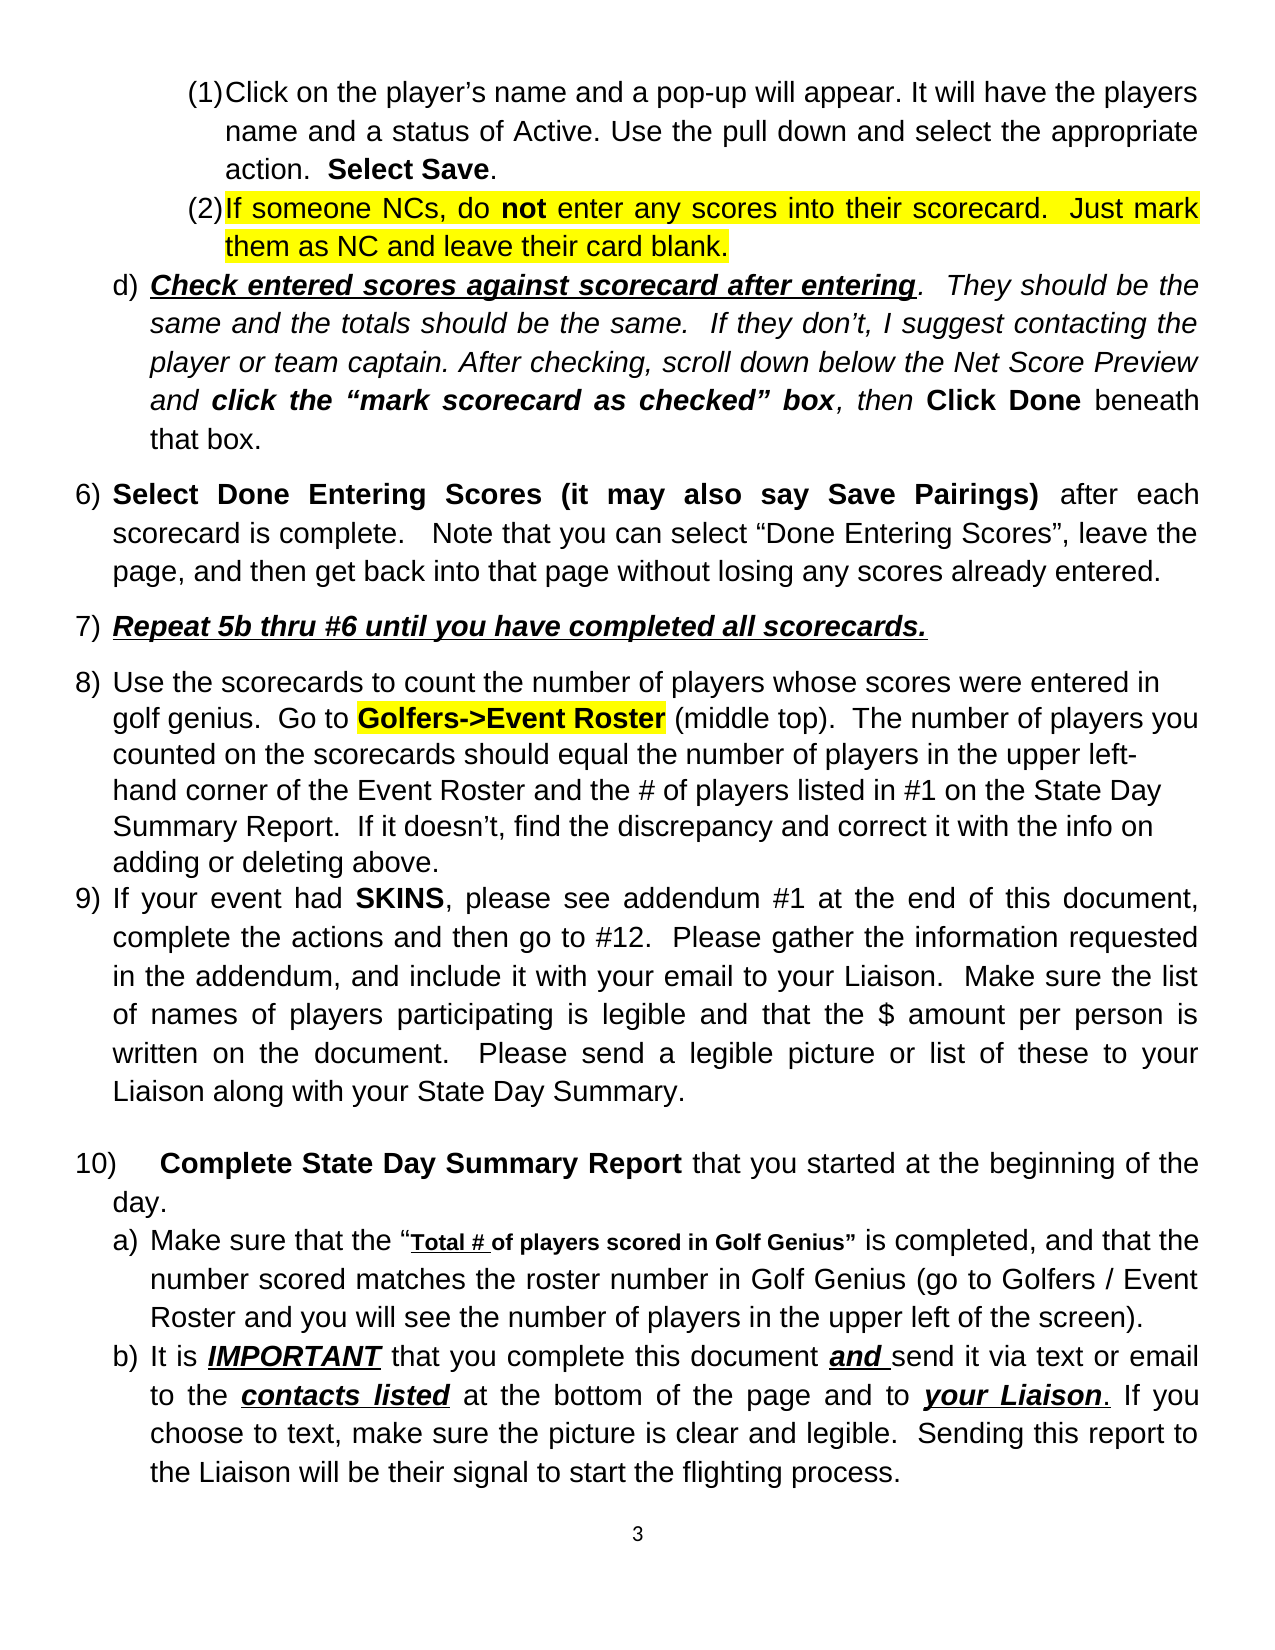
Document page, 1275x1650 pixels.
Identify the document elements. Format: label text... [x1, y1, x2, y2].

list If someone NCs, do not enter any scores into their scorecard. Just mark them as NC and leave their card blank. [187, 191, 1200, 263]
list It is IMPORTANT that you complete this document and send it via text or email to the contacts listed at the bottom of the page and to your Liaison. If you choose to text, make sure the picture is clear and legible. Sending this report to the Liaison will be their signal to start the flighting process. [112, 1339, 1200, 1488]
list If your event had SKINS, please see addendum #1 at the end of this document, complete the actions and then go to #12. Please gather the information requested in the addendum, and include it with your email to your Liaison. Make sure the list of names of players participating is legible and that the $ amount per person is written on the document. Please send a legible picture or list of these to your Liaison along with your State Day Summary. [75, 881, 1200, 1108]
list Make sure that the “Total # of players scored in Golf Genius” is completed, and that the number scored matches the roster number in Golf Genius (go to Golfers / Event Roster and you will see the number of players in the upper left of the screen). [112, 1223, 1200, 1334]
list Click on the player’s name and a pop-up will appear. It will have the players name and a status of Active. Use the pull down and select the appropriate action. Select Save. [187, 75, 1200, 186]
list Check entered scores against scorecard after entering. They should be the same and the totals should be the same. If they don’t, I suggest contacting the player or team captain. After checking, scroll down below the Net Score Preview and click the “mark scorecard as checked” box, then Click Done beneath that box. [112, 268, 1200, 455]
list Repeat 5b thru #6 until you have completed all scorecards. [75, 609, 1200, 643]
list Complete State Day Summary Report that you started at the beginning of the day. [75, 1146, 1200, 1218]
list Use the scorecards to count the number of players whose scores were entered in golf genius. Go to Golfers->Event Roster (middle top). The number of players you counted on the scorecards should equal the number of players in the upper left-hand corner of the Event Roster and the # of players listed in #1 on the State Day Summary Report. If it doesn’t, find the discrepancy and correct it with the info on adding or deleting above. [75, 664, 1200, 879]
list Select Done Entering Scores (it may also say Save Pairings) after each scorecard is complete. Note that you can select “Done Entering Scores”, leave the page, and then get back into that page without losing any scores already entered. [75, 477, 1200, 588]
